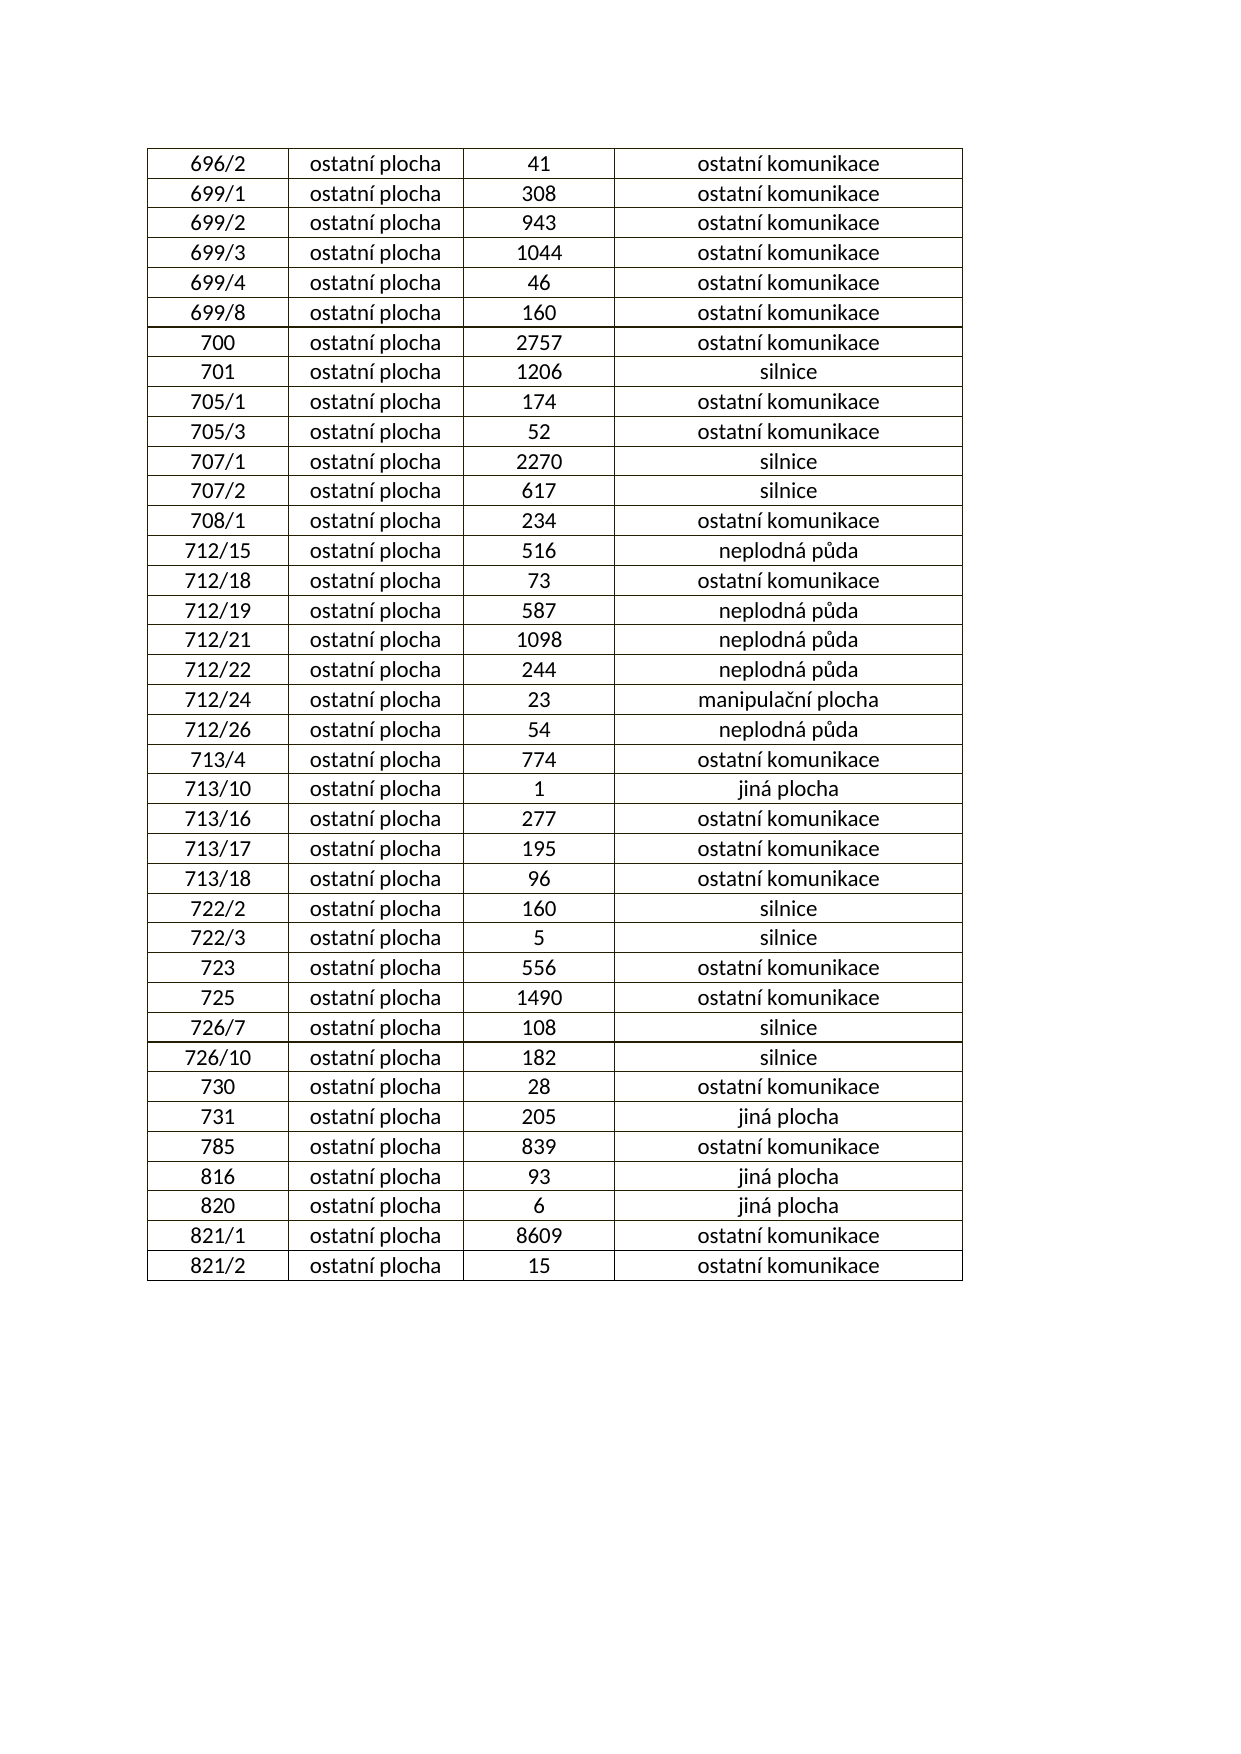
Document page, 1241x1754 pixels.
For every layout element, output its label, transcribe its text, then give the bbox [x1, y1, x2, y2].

table_cell ostatní plocha [289, 387, 463, 416]
table_cell 712/15 [148, 536, 288, 565]
table_cell ostatní komunikace [615, 387, 962, 416]
table_cell 707/1 [148, 447, 288, 475]
table_cell 96 [464, 864, 614, 892]
table_cell 1044 [464, 238, 614, 267]
table_cell ostatní plocha [289, 1221, 463, 1250]
table_cell ostatní plocha [289, 923, 463, 952]
table_cell 785 [148, 1132, 288, 1161]
table_cell 821/2 [148, 1251, 288, 1280]
table_cell ostatní plocha [289, 715, 463, 743]
table_cell silnice [615, 447, 962, 475]
table_cell [148, 1281, 288, 1309]
table_cell 730 [148, 1072, 288, 1101]
table_cell [463, 1281, 615, 1309]
table_cell 700 [148, 328, 288, 356]
table_cell ostatní plocha [289, 655, 463, 684]
table_cell 160 [464, 298, 614, 326]
table_cell 108 [464, 1013, 614, 1041]
table_cell 234 [464, 506, 614, 535]
table_cell ostatní plocha [289, 804, 463, 833]
table_cell jiná plocha [615, 1191, 962, 1220]
table_cell 705/1 [148, 387, 288, 416]
table_cell 46 [464, 268, 614, 297]
table_cell ostatní komunikace [615, 953, 962, 982]
table_cell ostatní plocha [289, 476, 463, 505]
table_cell 713/10 [148, 774, 288, 803]
table_cell jiná plocha [615, 1102, 962, 1131]
table_cell ostatní komunikace [615, 149, 962, 177]
table_cell ostatní plocha [289, 447, 463, 475]
table_cell 708/1 [148, 506, 288, 535]
table_cell ostatní plocha [289, 1251, 463, 1280]
table_cell ostatní komunikace [615, 1251, 962, 1280]
table_cell 820 [148, 1191, 288, 1220]
table_cell 699/4 [148, 268, 288, 297]
table_cell 205 [464, 1102, 614, 1131]
table_cell 722/3 [148, 923, 288, 952]
table_cell 722/2 [148, 894, 288, 922]
table_cell ostatní plocha [289, 208, 463, 237]
table_cell ostatní plocha [289, 596, 463, 624]
table_cell ostatní komunikace [615, 745, 962, 773]
table_cell ostatní komunikace [615, 238, 962, 267]
table_cell [615, 1281, 962, 1309]
table_cell 1 [464, 774, 614, 803]
table_cell silnice [615, 1013, 962, 1041]
table_cell 41 [464, 149, 614, 177]
table_cell ostatní komunikace [615, 864, 962, 892]
table_cell 712/22 [148, 655, 288, 684]
table_cell 726/10 [148, 1043, 288, 1071]
table_cell 556 [464, 953, 614, 982]
table_cell ostatní plocha [289, 417, 463, 446]
table_cell ostatní plocha [289, 774, 463, 803]
table_cell 587 [464, 596, 614, 624]
table_cell 15 [464, 1251, 614, 1280]
table_cell 707/2 [148, 476, 288, 505]
table_cell jiná plocha [615, 774, 962, 803]
table_cell 54 [464, 715, 614, 743]
table_cell ostatní komunikace [615, 804, 962, 833]
table_cell ostatní plocha [289, 1102, 463, 1131]
table_cell ostatní plocha [289, 625, 463, 654]
table_cell 277 [464, 804, 614, 833]
table_cell ostatní komunikace [615, 298, 962, 326]
table_cell ostatní plocha [289, 953, 463, 982]
table_cell 699/2 [148, 208, 288, 237]
table_cell ostatní plocha [289, 983, 463, 1012]
table_cell 6 [464, 1191, 614, 1220]
table_cell ostatní komunikace [615, 834, 962, 863]
table_cell ostatní plocha [289, 1072, 463, 1101]
table_cell ostatní komunikace [615, 1221, 962, 1250]
table_cell ostatní komunikace [615, 506, 962, 535]
table_cell 731 [148, 1102, 288, 1131]
table_cell 712/18 [148, 566, 288, 594]
table_cell 195 [464, 834, 614, 863]
table_cell 1098 [464, 625, 614, 654]
table_cell 712/21 [148, 625, 288, 654]
table_cell silnice [615, 1043, 962, 1071]
table_cell ostatní plocha [289, 566, 463, 594]
table_cell 1206 [464, 357, 614, 386]
table_cell 617 [464, 476, 614, 505]
table_cell ostatní plocha [289, 894, 463, 922]
table_cell 699/1 [148, 179, 288, 207]
table_cell ostatní plocha [289, 1191, 463, 1220]
table_cell 23 [464, 685, 614, 714]
table_cell 1490 [464, 983, 614, 1012]
table_cell 713/17 [148, 834, 288, 863]
table_cell 726/7 [148, 1013, 288, 1041]
table_cell ostatní plocha [289, 1162, 463, 1190]
table_cell 816 [148, 1162, 288, 1190]
table_cell 73 [464, 566, 614, 594]
table_cell 308 [464, 179, 614, 207]
table_cell 839 [464, 1132, 614, 1161]
table_cell ostatní plocha [289, 328, 463, 356]
table_cell 244 [464, 655, 614, 684]
table_cell 821/1 [148, 1221, 288, 1250]
table_cell manipulační plocha [615, 685, 962, 714]
table_cell 713/16 [148, 804, 288, 833]
table_cell ostatní plocha [289, 536, 463, 565]
table_cell ostatní komunikace [615, 208, 962, 237]
table_cell 712/19 [148, 596, 288, 624]
table_cell silnice [615, 357, 962, 386]
table_cell ostatní plocha [289, 745, 463, 773]
table_cell neplodná půda [615, 655, 962, 684]
table_cell 2757 [464, 328, 614, 356]
table_cell ostatní komunikace [615, 1132, 962, 1161]
table_cell silnice [615, 923, 962, 952]
table_cell 160 [464, 894, 614, 922]
table_cell ostatní komunikace [615, 983, 962, 1012]
table_cell neplodná půda [615, 625, 962, 654]
table_cell ostatní komunikace [615, 268, 962, 297]
table_cell ostatní plocha [289, 268, 463, 297]
table_cell 93 [464, 1162, 614, 1190]
table_cell ostatní plocha [289, 357, 463, 386]
table_cell 5 [464, 923, 614, 952]
table_cell ostatní komunikace [615, 417, 962, 446]
table_cell 725 [148, 983, 288, 1012]
table_cell ostatní komunikace [615, 328, 962, 356]
table_cell ostatní plocha [289, 1132, 463, 1161]
table_cell 774 [464, 745, 614, 773]
table_cell ostatní plocha [289, 179, 463, 207]
table_cell 943 [464, 208, 614, 237]
table_cell 701 [148, 357, 288, 386]
table_cell ostatní plocha [289, 298, 463, 326]
table_cell neplodná půda [615, 596, 962, 624]
table_cell ostatní komunikace [615, 566, 962, 594]
table_cell 699/8 [148, 298, 288, 326]
table_cell ostatní plocha [289, 238, 463, 267]
table_cell jiná plocha [615, 1162, 962, 1190]
table_cell ostatní plocha [289, 834, 463, 863]
table_cell 516 [464, 536, 614, 565]
table_cell ostatní plocha [289, 1013, 463, 1041]
table_cell ostatní komunikace [615, 1072, 962, 1101]
table_cell 705/3 [148, 417, 288, 446]
table_cell ostatní plocha [289, 1043, 463, 1071]
table_cell 52 [464, 417, 614, 446]
table_cell 699/3 [148, 238, 288, 267]
table_cell 2270 [464, 447, 614, 475]
table_cell 712/24 [148, 685, 288, 714]
table_cell neplodná půda [615, 715, 962, 743]
table_cell 8609 [464, 1221, 614, 1250]
table_cell silnice [615, 894, 962, 922]
table_cell 723 [148, 953, 288, 982]
table_cell ostatní plocha [289, 685, 463, 714]
table_cell 696/2 [148, 149, 288, 177]
table_cell 182 [464, 1043, 614, 1071]
table_cell ostatní komunikace [615, 179, 962, 207]
table_cell [288, 1281, 463, 1309]
table_cell 712/26 [148, 715, 288, 743]
table_cell ostatní plocha [289, 864, 463, 892]
table_cell 713/4 [148, 745, 288, 773]
table_cell ostatní plocha [289, 506, 463, 535]
table_cell silnice [615, 476, 962, 505]
table_cell 174 [464, 387, 614, 416]
table_cell 713/18 [148, 864, 288, 892]
table_cell neplodná půda [615, 536, 962, 565]
table_cell 28 [464, 1072, 614, 1101]
table_cell ostatní plocha [289, 149, 463, 177]
